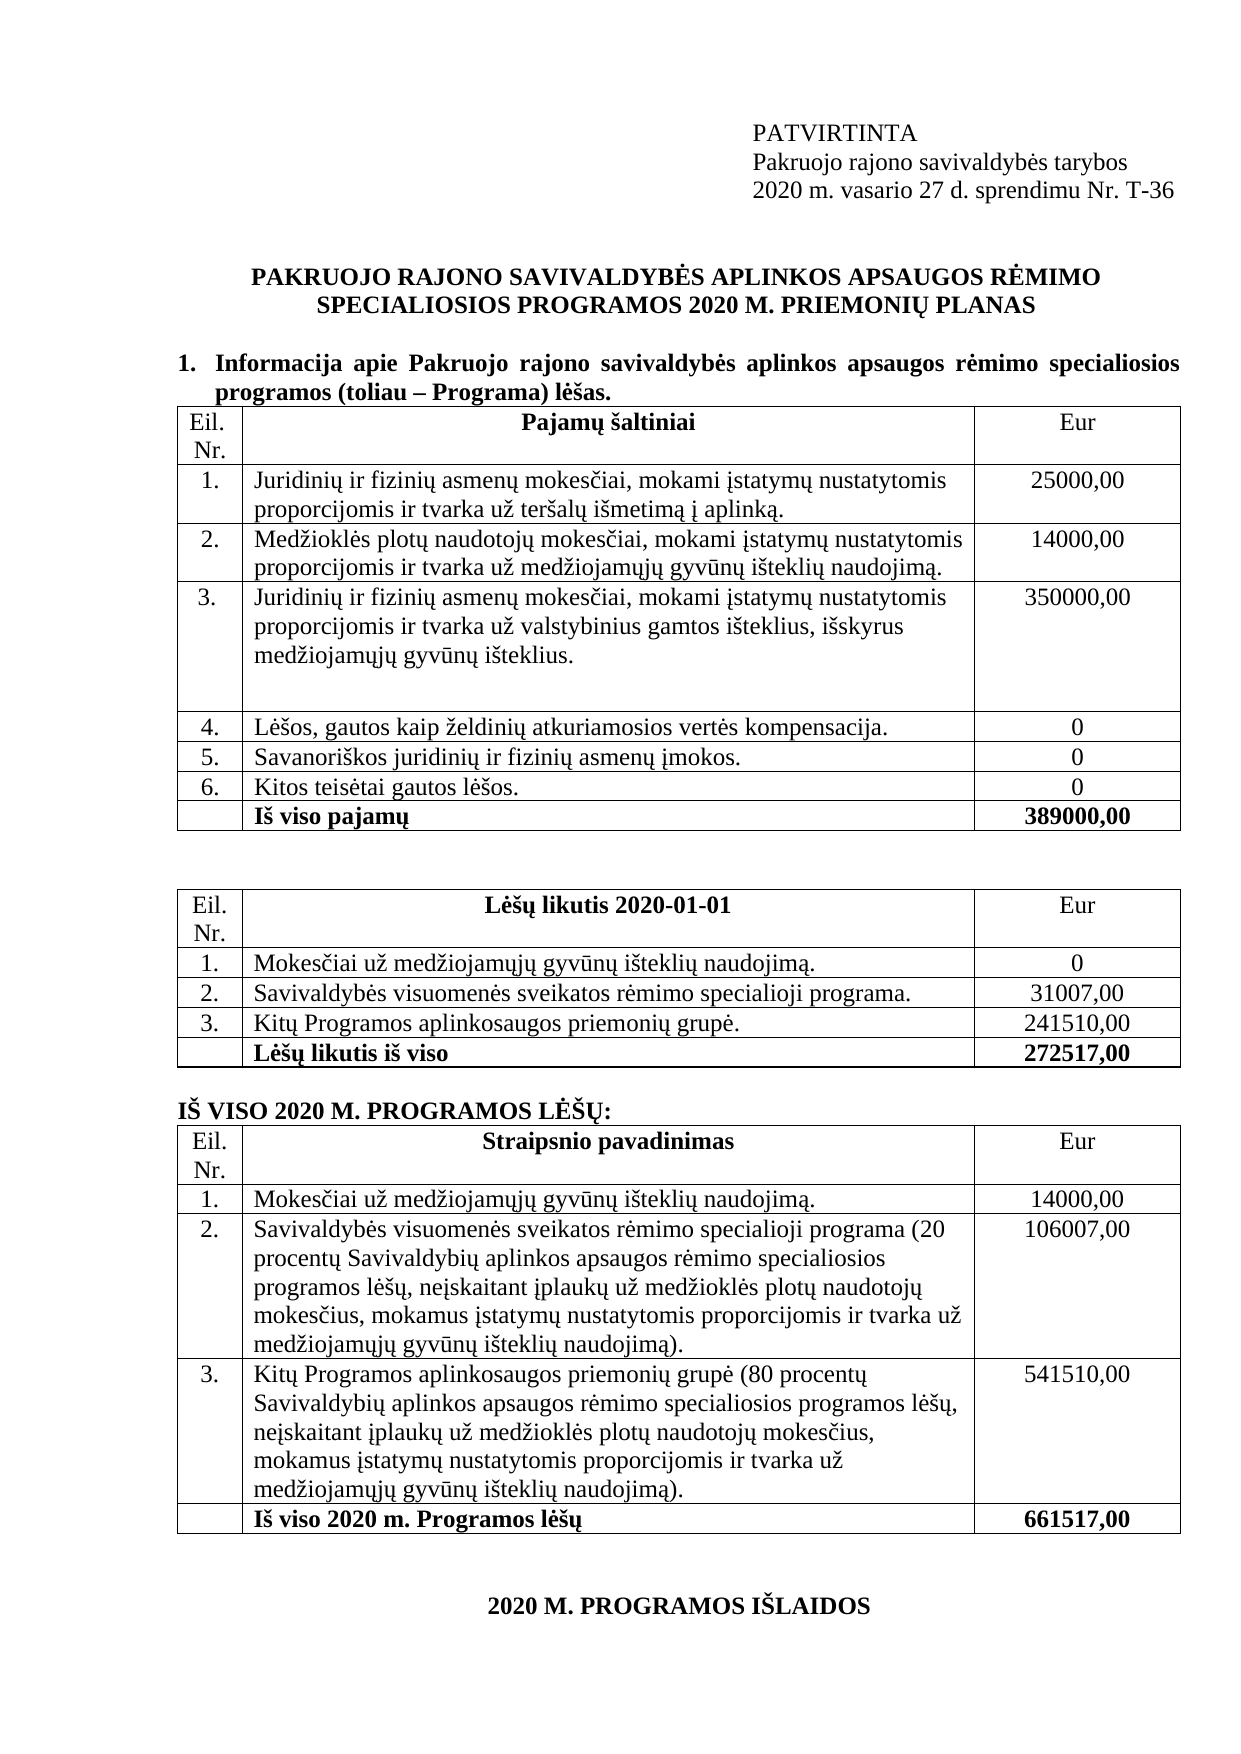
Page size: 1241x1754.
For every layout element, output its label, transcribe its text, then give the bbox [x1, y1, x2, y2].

table_cell Kitos teisėtai gautos lėšos. [243, 772, 974, 800]
table_cell 541510,00 [975, 1359, 1180, 1503]
table_header Pajamų šaltiniai [243, 407, 974, 464]
table_cell Medžioklės plotų naudotojų mokesčiai, mokami įstatymų nustatytomis proporcijomis ir tvarka už medžiojamųjų gyvūnų išteklių naudojimą. [243, 524, 974, 581]
table_cell 4. [178, 712, 242, 741]
table_cell Kitų Programos aplinkosaugos priemonių grupė (80 procentų Savivaldybių aplinkos apsaugos rėmimo specialiosios programos lėšų, neįskaitant įplaukų už medžioklės plotų naudotojų mokesčius, mokamus įstatymų nustatytomis proporcijomis ir tvarka už medžiojamųjų gyvūnų išteklių naudojimą). [243, 1359, 974, 1503]
table_cell 389000,00 [975, 801, 1180, 830]
table_cell 272517,00 [975, 1038, 1180, 1066]
table_cell 14000,00 [975, 524, 1180, 581]
table_cell 0 [975, 772, 1180, 800]
table_cell 350000,00 [975, 582, 1180, 711]
table_header Eil. Nr. [178, 1126, 242, 1183]
text Pakruojo rajono savivaldybės tarybos [702, 147, 1181, 176]
table_cell 0 [975, 948, 1180, 977]
table_cell 0 [975, 712, 1180, 741]
table_header Eur [975, 1126, 1180, 1183]
table_cell Savanoriškos juridinių ir fizinių asmenų įmokos. [243, 742, 974, 771]
table_cell 661517,00 [975, 1504, 1180, 1533]
table_cell [178, 801, 242, 830]
table_cell 25000,00 [975, 465, 1180, 523]
table_cell 3. [178, 1359, 242, 1503]
table_cell Juridinių ir fizinių asmenų mokesčiai, mokami įstatymų nustatytomis proporcijomis ir tvarka už teršalų išmetimą į aplinką. [243, 465, 974, 523]
text SPECIALIOSIOS PROGRAMOS 2020 M. PRIEMONIŲ PLANAS [177, 291, 1181, 319]
table_cell 2. [178, 524, 242, 581]
table_cell 2. [178, 978, 242, 1007]
table_cell Lėšų likutis iš viso [243, 1038, 974, 1066]
table_cell [178, 1038, 242, 1066]
table_cell 5. [178, 742, 242, 771]
text IŠ VISO 2020 M. PROGRAMOS LĖŠŲ: [177, 1096, 1181, 1125]
table_header Eil. Nr. [178, 890, 242, 947]
text PAKRUOJO RAJONO SAVIVALDYBĖS APLINKOS APSAUGOS RĖMIMO [177, 262, 1181, 291]
table_cell 14000,00 [975, 1185, 1180, 1213]
text 2020 M. PROGRAMOS IŠLAIDOS [177, 1591, 1181, 1620]
table_cell Lėšos, gautos kaip želdinių atkuriamosios vertės kompensacija. [243, 712, 974, 741]
table_cell 6. [178, 772, 242, 800]
table_cell 1. [178, 465, 242, 523]
table_header Eil. Nr. [178, 407, 242, 464]
table_cell 31007,00 [975, 978, 1180, 1007]
table_cell Iš viso 2020 m. Programos lėšų [243, 1504, 974, 1533]
table_cell 106007,00 [975, 1214, 1180, 1358]
table_cell Mokesčiai už medžiojamųjų gyvūnų išteklių naudojimą. [243, 948, 974, 977]
table_cell Mokesčiai už medžiojamųjų gyvūnų išteklių naudojimą. [243, 1185, 974, 1213]
table_cell 0 [975, 742, 1180, 771]
table_cell 3. [178, 582, 242, 711]
text PATVIRTINTA [677, 118, 1181, 147]
table_cell Juridinių ir fizinių asmenų mokesčiai, mokami įstatymų nustatytomis proporcijomis ir tvarka už valstybinius gamtos išteklius, išskyrus medžiojamųjų gyvūnų išteklius. [243, 582, 974, 711]
table_cell 1. [178, 948, 242, 977]
table_cell Kitų Programos aplinkosaugos priemonių grupė. [243, 1008, 974, 1037]
table_cell 1. [178, 1185, 242, 1213]
table_cell Savivaldybės visuomenės sveikatos rėmimo specialioji programa (20 procentų Savivaldybių aplinkos apsaugos rėmimo specialiosios programos lėšų, neįskaitant įplaukų už medžioklės plotų naudotojų mokesčius, mokamus įstatymų nustatytomis proporcijomis ir tvarka už medžiojamųjų gyvūnų išteklių naudojimą). [243, 1214, 974, 1358]
table_header Eur [975, 407, 1180, 464]
table_cell [178, 1504, 242, 1533]
table_cell 3. [178, 1008, 242, 1037]
text 2020 m. vasario 27 d. sprendimu Nr. T-36 [702, 176, 1181, 204]
table_header Eur [975, 890, 1180, 947]
list Informacija apie Pakruojo rajono savivaldybės aplinkos apsaugos rėmimo specialiosios programos (toliau – Programa) lėšas. [177, 348, 1181, 406]
table_cell 2. [178, 1214, 242, 1358]
table_cell Savivaldybės visuomenės sveikatos rėmimo specialioji programa. [243, 978, 974, 1007]
table_header Lėšų likutis 2020-01-01 [243, 890, 974, 947]
table_header Straipsnio pavadinimas [243, 1126, 974, 1183]
table_cell Iš viso pajamų [243, 801, 974, 830]
table_cell 241510,00 [975, 1008, 1180, 1037]
